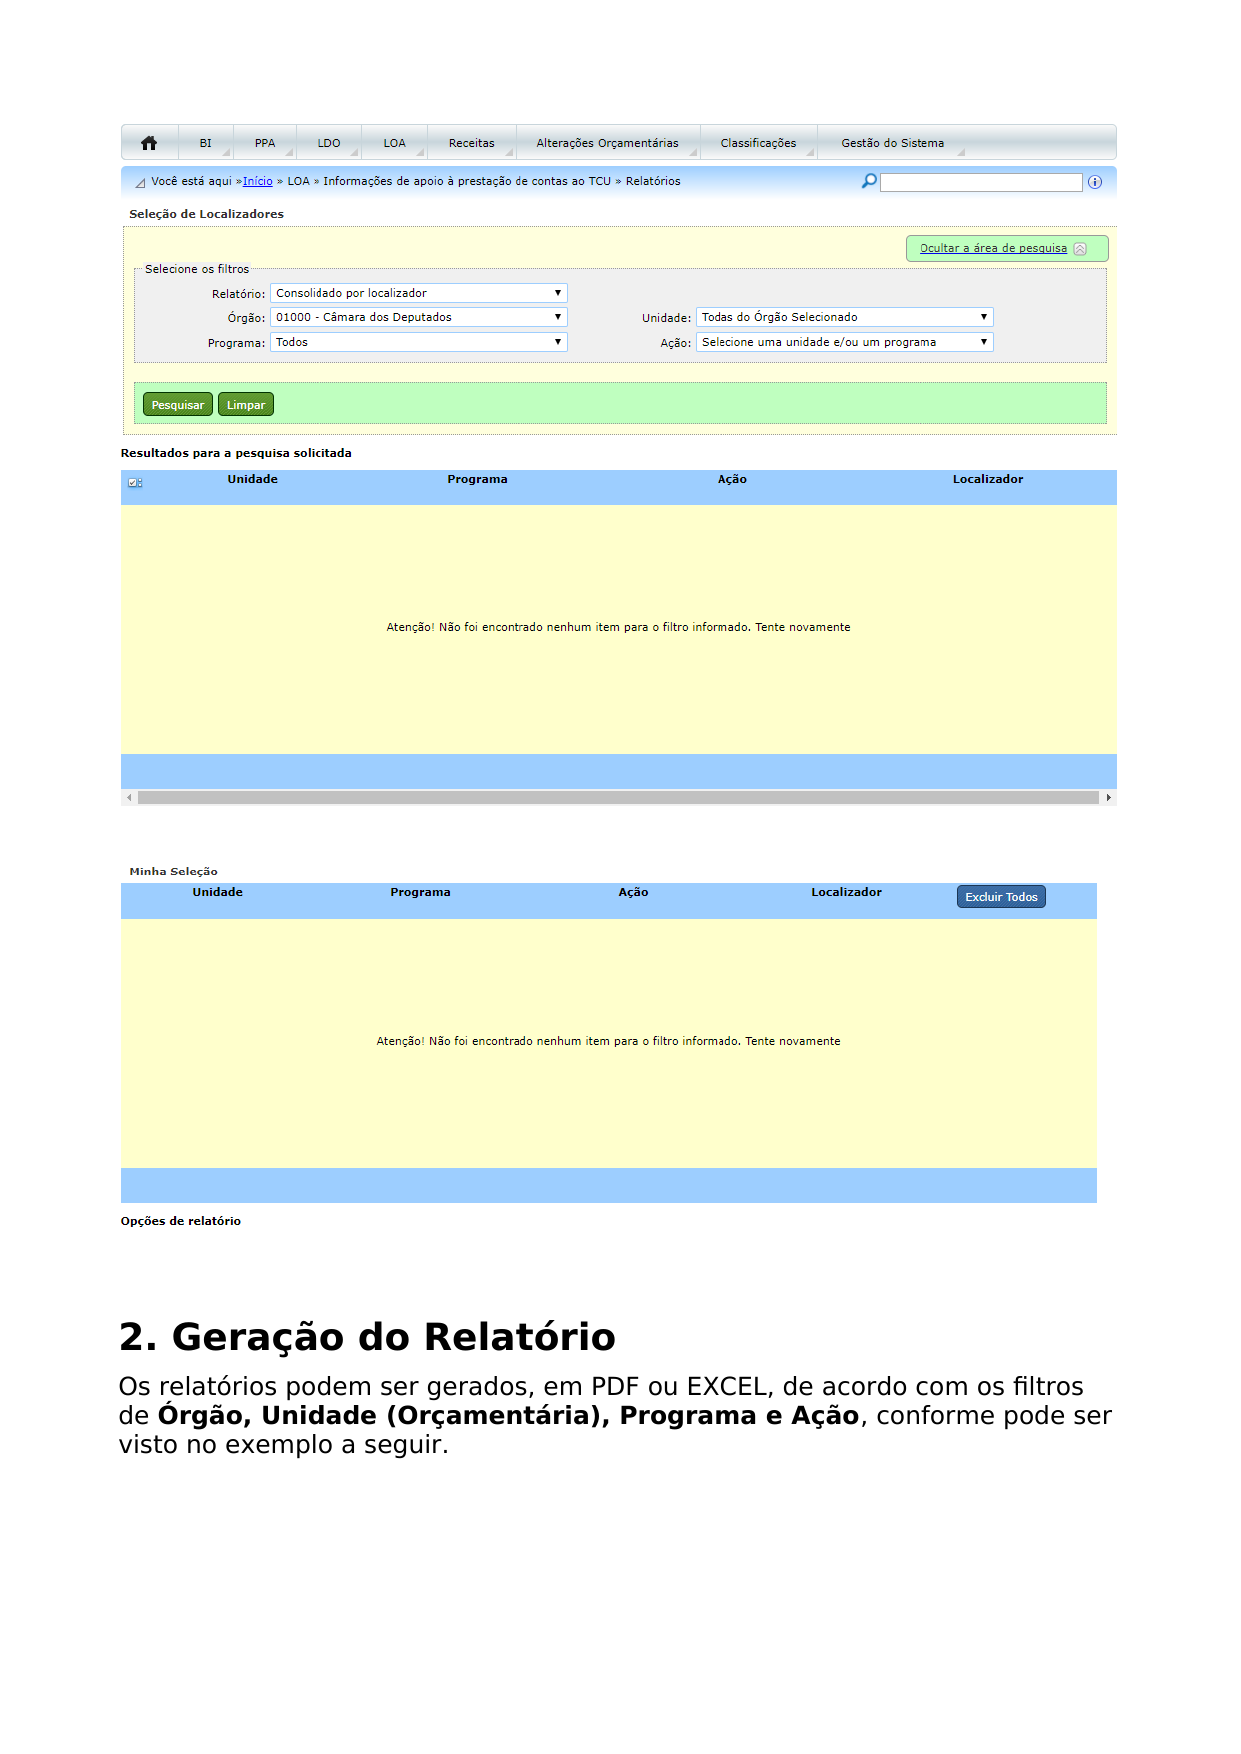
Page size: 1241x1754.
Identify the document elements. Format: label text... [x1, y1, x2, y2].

picture [118, 118, 1123, 1250]
subtitle 2. Geração do Relatório [118, 1316, 1122, 1359]
text Os relatórios podem ser gerados, em PDF ou EXCEL, de acordo com os filtros de Órgão, Unidade (Orçamentária), Programa e Ação, conforme pode ser visto no exemplo a seguir. [118, 1372, 1122, 1459]
